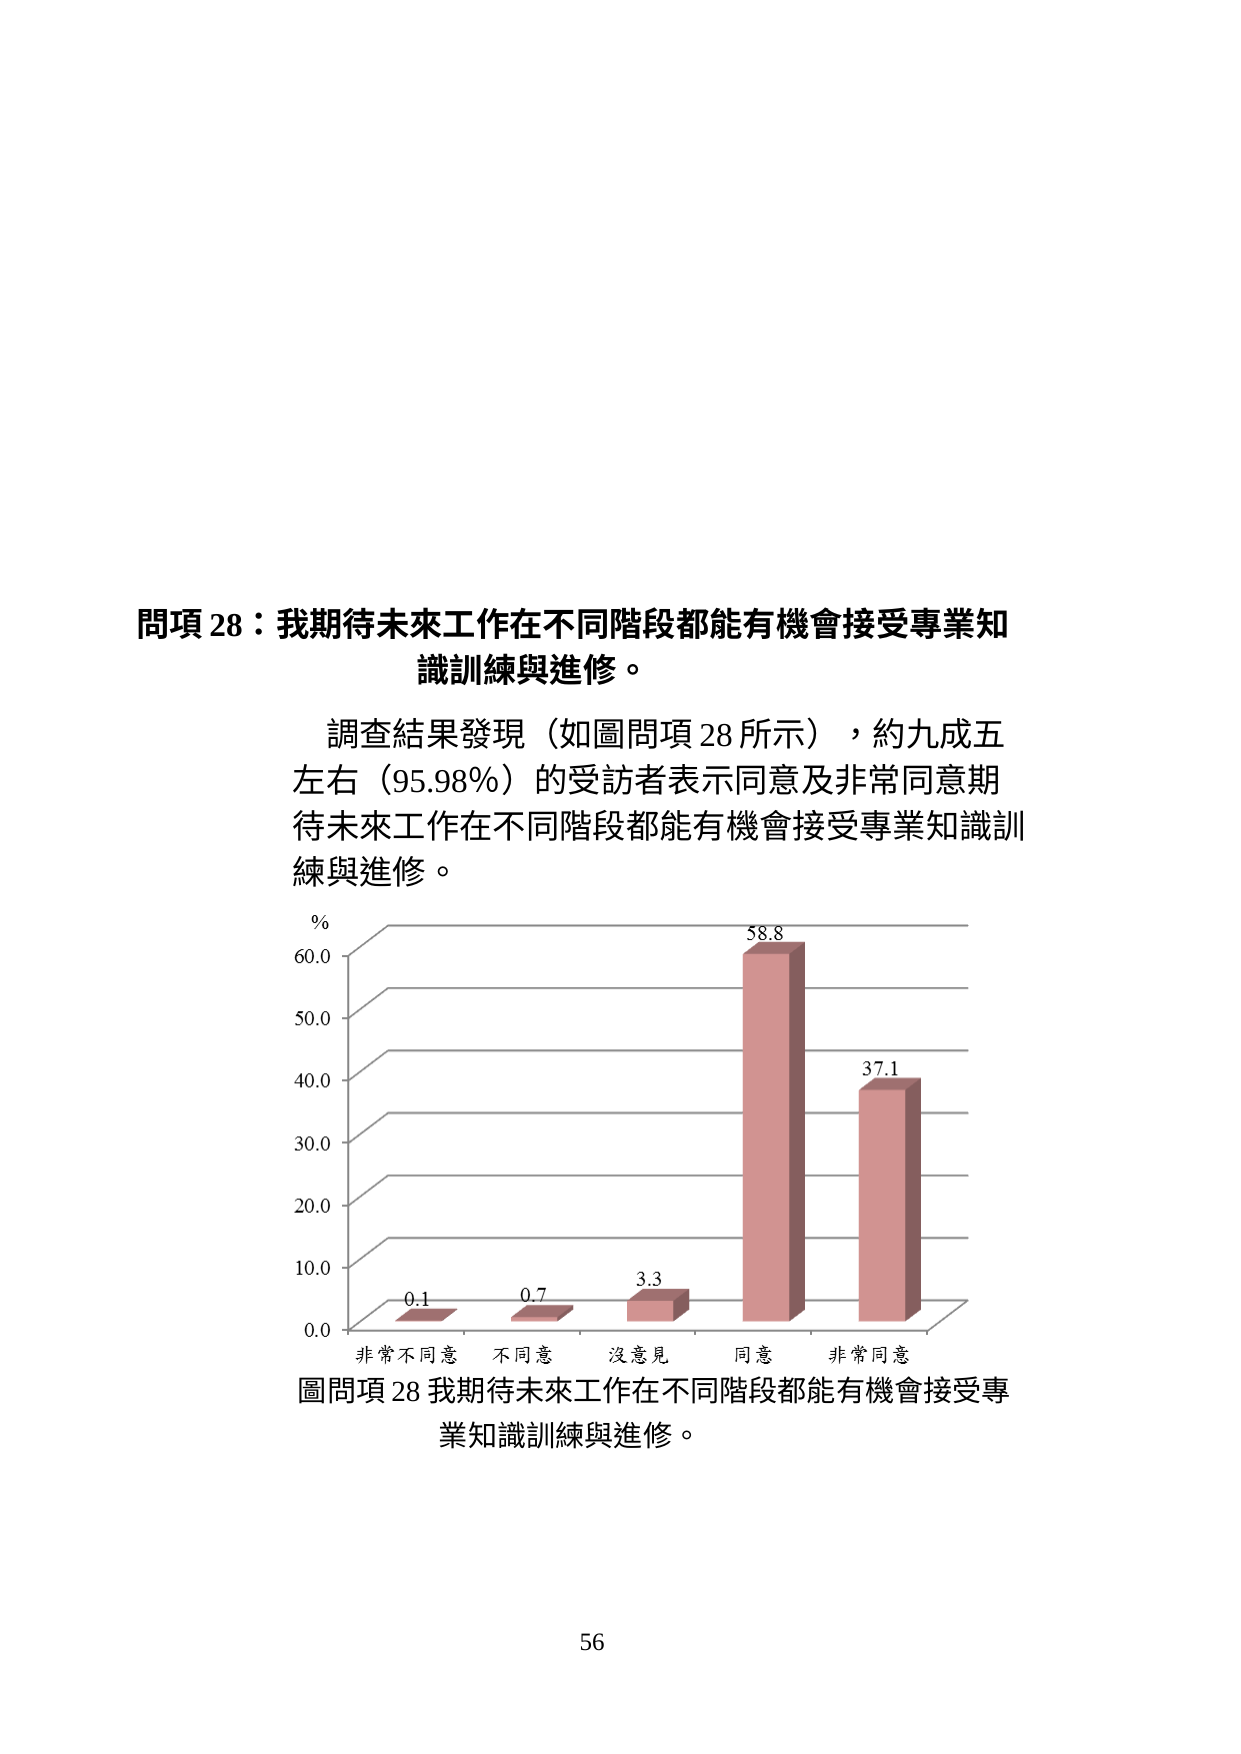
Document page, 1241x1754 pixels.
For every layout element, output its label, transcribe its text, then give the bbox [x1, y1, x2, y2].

text 圖問項28 我期待未來工作在不同階段都能有機會接受專業知識訓練與進修。 [298, 1364, 1034, 1456]
picture [695, 1380, 714, 1385]
text 問項28：我期待未來工作在不同階段都能有機會接受專業知識訓練與進修。 [2, 600, 1034, 691]
picture [301, 1380, 322, 1385]
picture [229, 897, 1002, 1385]
text 調查結果發現（如圖問項28所示），約九成五左右（95.98％）的受訪者表示同意及非常同意期待未來工作在不同階段都能有機會接受專業知識訓練與進修。 [292, 710, 1034, 893]
